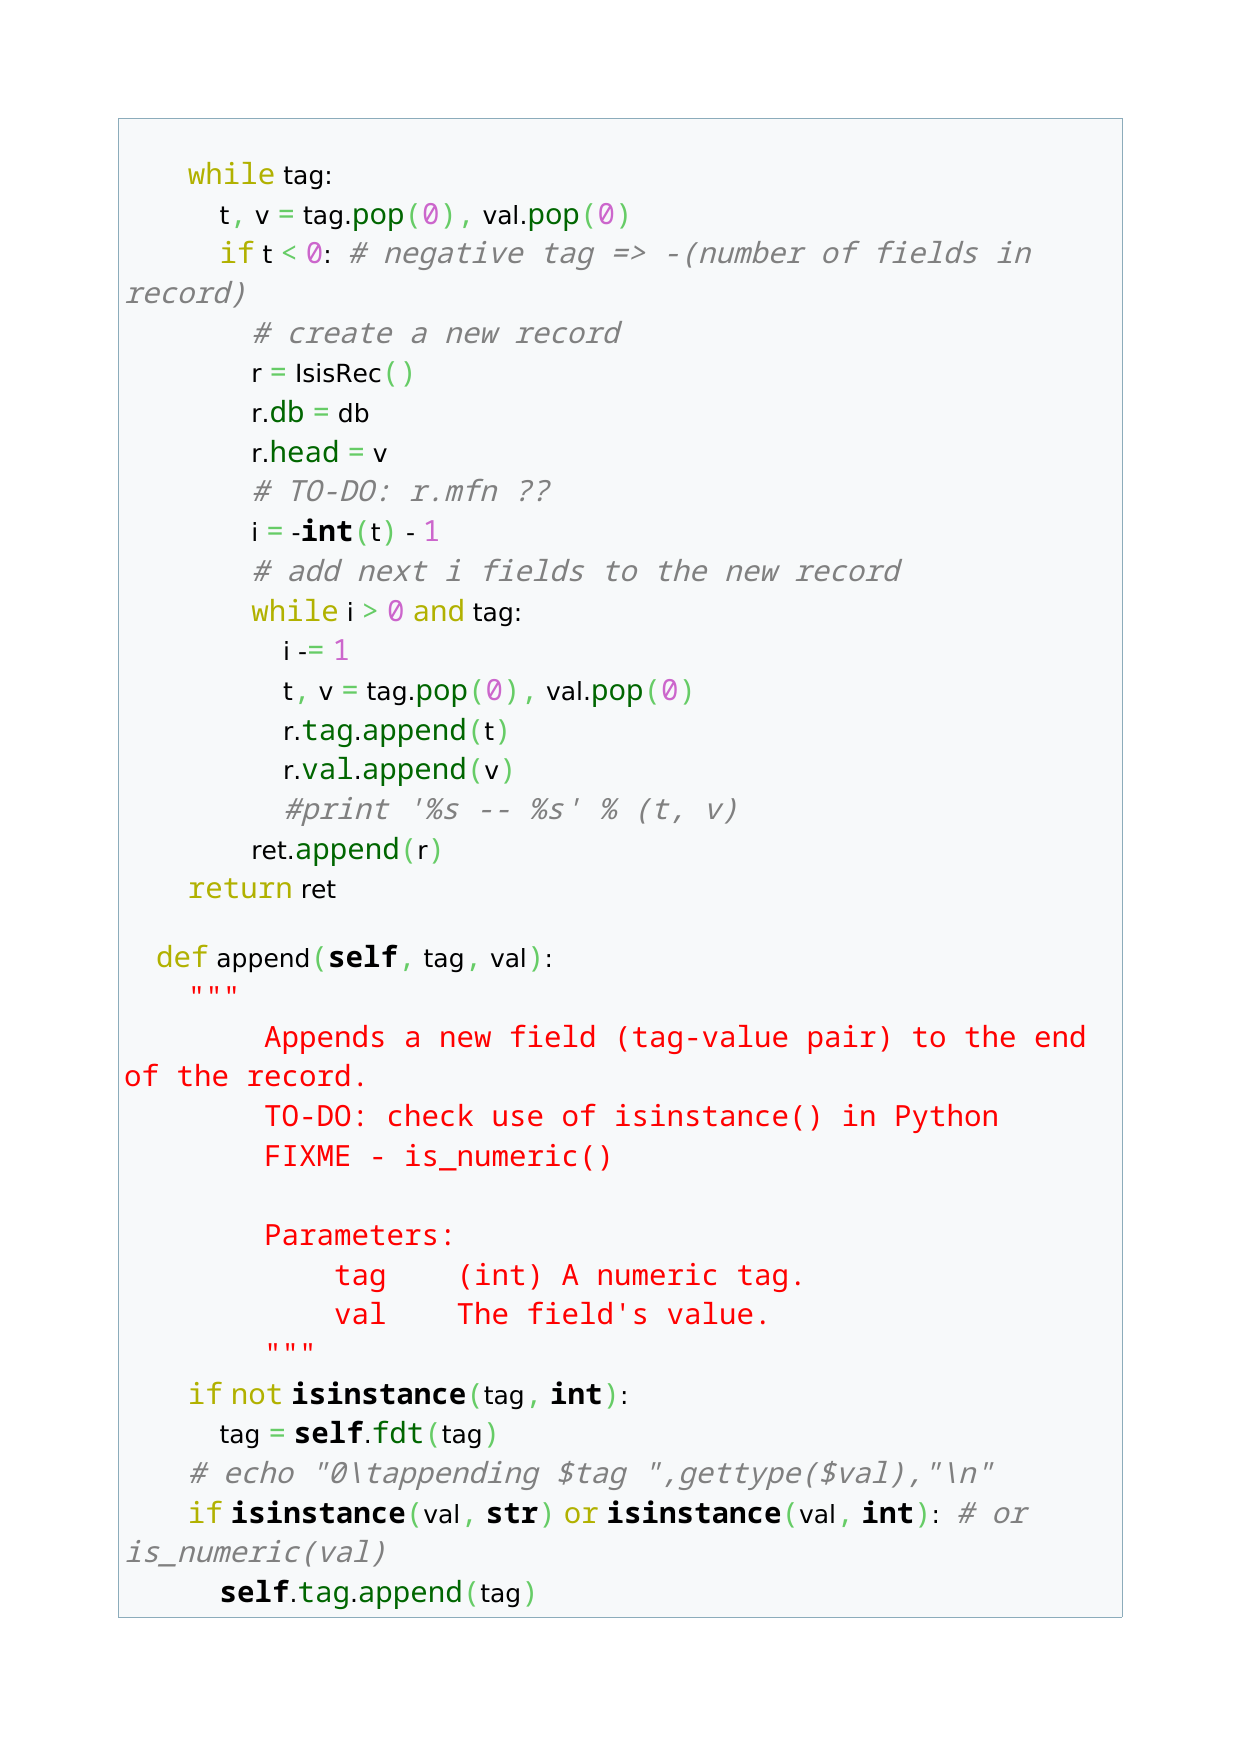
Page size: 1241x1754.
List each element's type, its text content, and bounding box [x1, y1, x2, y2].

table_header while tag: t, v = tag.pop(0), val.pop(0) if t < 0: # negative tag => -(number of fields in record) # create a new record r = IsisRec() r.db = db r.head = v # TO-DO: r.mfn ?? i = -int(t) - 1 # add next i fields to the new record while i > 0 and tag: i -= 1 t, v = tag.pop(0), val.pop(0) r.tag.append(t) r.val.append(v) #print '%s -- %s' % (t, v) ret.append(r) return ret def append(self, tag, val): """ Appends a new field (tag-value pair) to the end of the record. TO-DO: check use of isinstance() in Python FIXME - is_numeric() Parameters: tag (int) A numeric tag. val The field's value. """ if not isinstance(tag, int): tag = self.fdt(tag) # echo "0\tappending $tag ",gettype($val),"\n" if isinstance(val, str) or isinstance(val, int): # or is_numeric(val) self.tag.append(tag) [119, 119, 1122, 1617]
